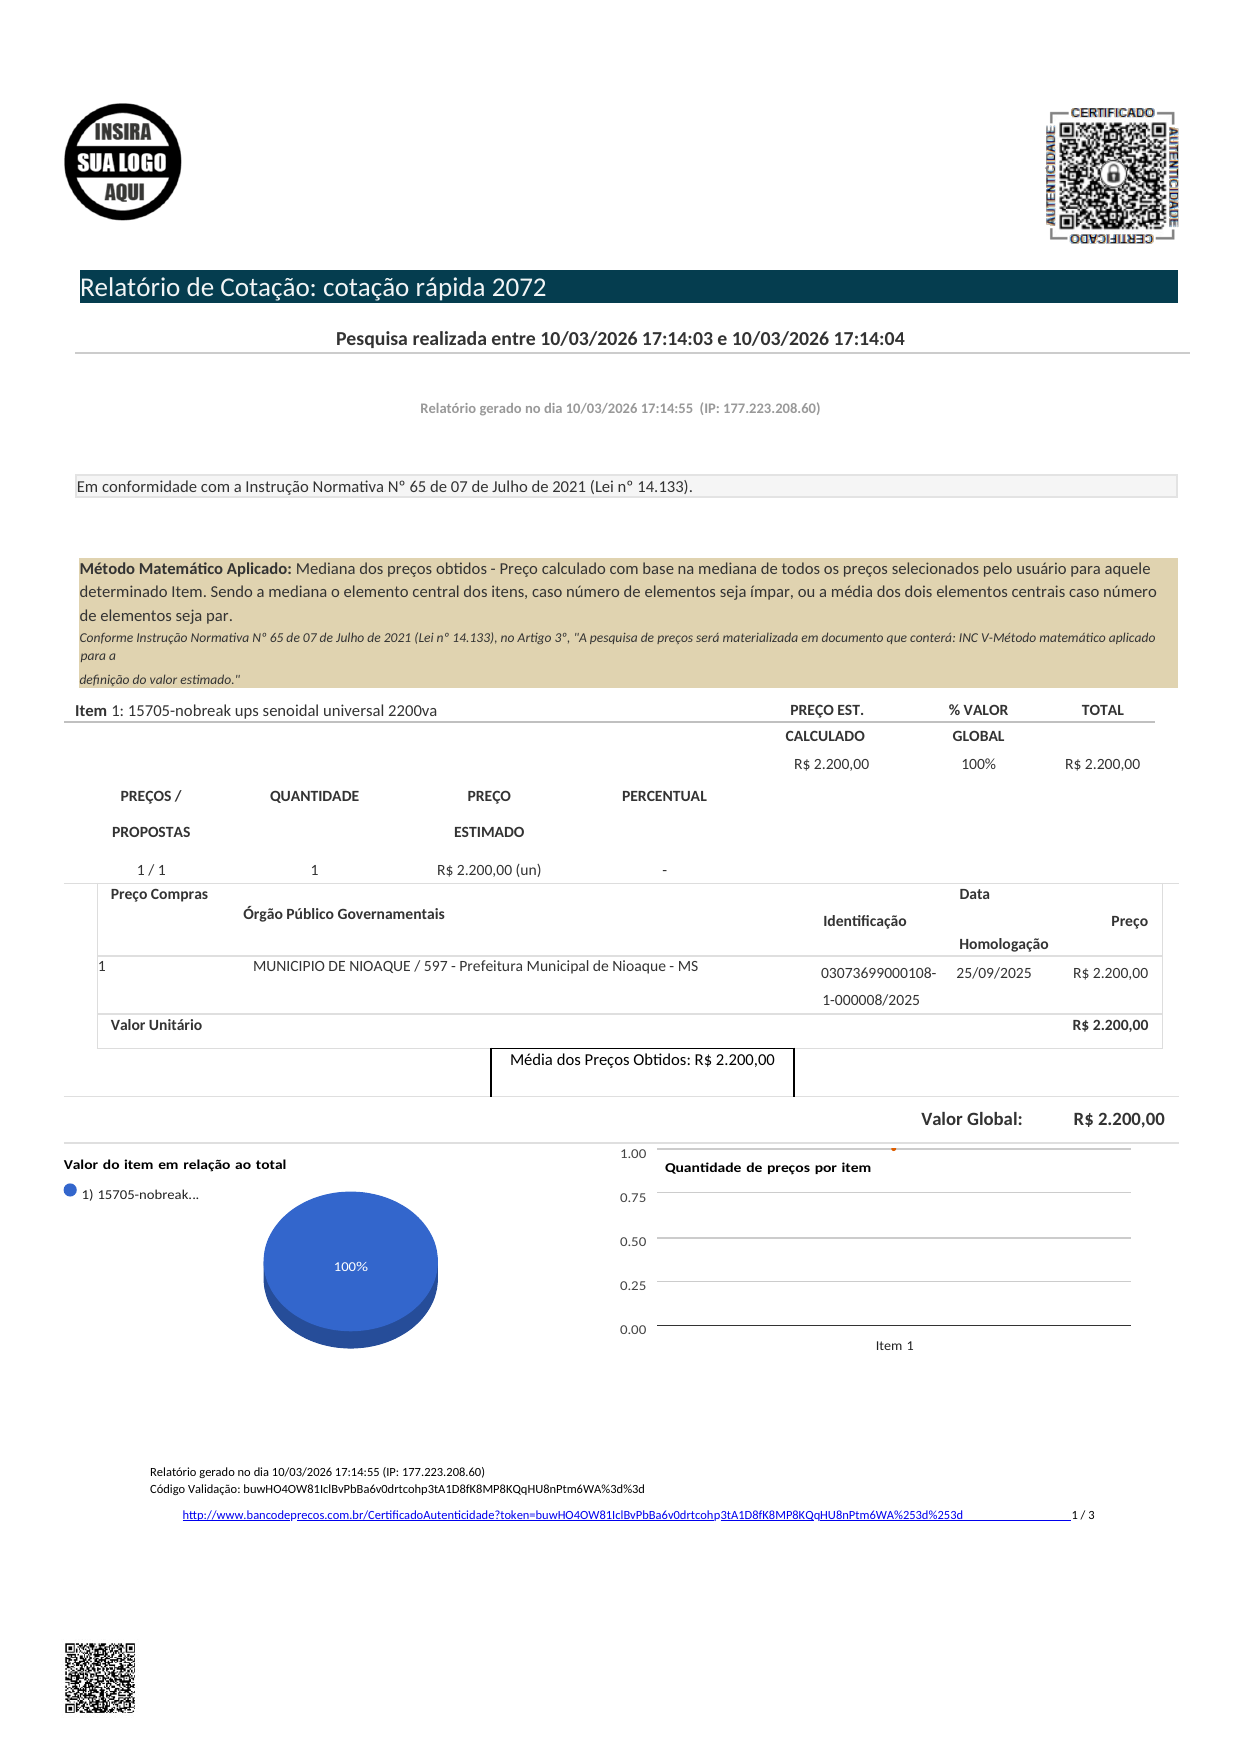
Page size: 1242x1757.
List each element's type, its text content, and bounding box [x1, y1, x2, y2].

table_cell Média dos Preços Obtidos: R$ 2.200,00 [492, 1049, 793, 1096]
table_header PREÇO EST. % VALOR TOTAL CALCULADO GLOBAL R$ 2.200,00 100% R$ 2.200,00 [794, 700, 1178, 882]
text definição do valor estimado." [79, 671, 1178, 688]
table_cell 1 MUNICIPIO DE NIOAQUE / 597 - Prefeitura Municipal de Nioaque - MS [98, 957, 794, 1013]
table_cell 03073699000108- 25/09/2025 R$ 2.200,00 1-000008/2025 [794, 957, 1162, 1013]
table_cell [1162, 884, 1178, 1096]
text Relatório gerado no dia 10/03/2026 17:14:55 (IP: 177.223.208.60) [75, 399, 1166, 417]
table_cell Valor Unitário [98, 1015, 794, 1047]
table_cell Valor Global: [64, 1097, 1069, 1142]
table_cell R$ 2.200,00 [1069, 1097, 1178, 1142]
text Pesquisa realizada entre 10/03/2026 17:14:03 e 10/03/2026 17:14:04 [75, 326, 1166, 350]
table_cell Data Identificação Preço Homologação [794, 884, 1162, 955]
text Conforme Instrução Normativa Nº 65 de 07 de Julho de 2021 (Lei nº 14.133), no Artigo 3º, "A pesquisa de preços será materializada em documento que conterá: INC V-Método matemático aplicado para a [79, 629, 1178, 663]
table_cell R$ 2.200,00 [794, 1015, 1162, 1047]
table_header Item 1: 15705-nobreak ups senoidal universal 2200va PREÇOS / QUANTIDADE PREÇO PERCENTUAL PROPOSTAS ESTIMADO 1 / 1 1 R$ 2.200,00 (un) - [64, 723, 794, 882]
table_cell [795, 1049, 818, 1096]
table_cell [98, 1049, 490, 1096]
table_header Item 1: 15705-nobreak ups senoidal universal 2200va PREÇOS / QUANTIDADE PREÇO PERCENTUAL PROPOSTAS ESTIMADO 1 / 1 1 R$ 2.200,00 (un) - [64, 700, 794, 721]
text Método Matemático Aplicado: Mediana dos preços obtidos - Preço calculado com base na mediana de todos os preços selecionados pelo usuário para aquele determinado Item. Sendo a mediana o elemento central dos itens, caso número de elementos seja ímpar, ou a média dos dois elementos centrais caso número de elementos seja par. [79, 558, 1178, 626]
text Em conformidade com a Instrução Normativa Nº 65 de 07 de Julho de 2021 (Lei nº 14.133). [77, 476, 1176, 496]
table_cell [64, 884, 98, 1096]
table_cell [1137, 1049, 1162, 1096]
text Relatório de Cotação: cotação rápida 2072 [80, 270, 1178, 303]
table_cell Preço Compras Órgão Público Governamentais [98, 884, 794, 955]
table_cell Mediana dos Preços Obtidos: R$ 2.200,00 [818, 1049, 1137, 1096]
